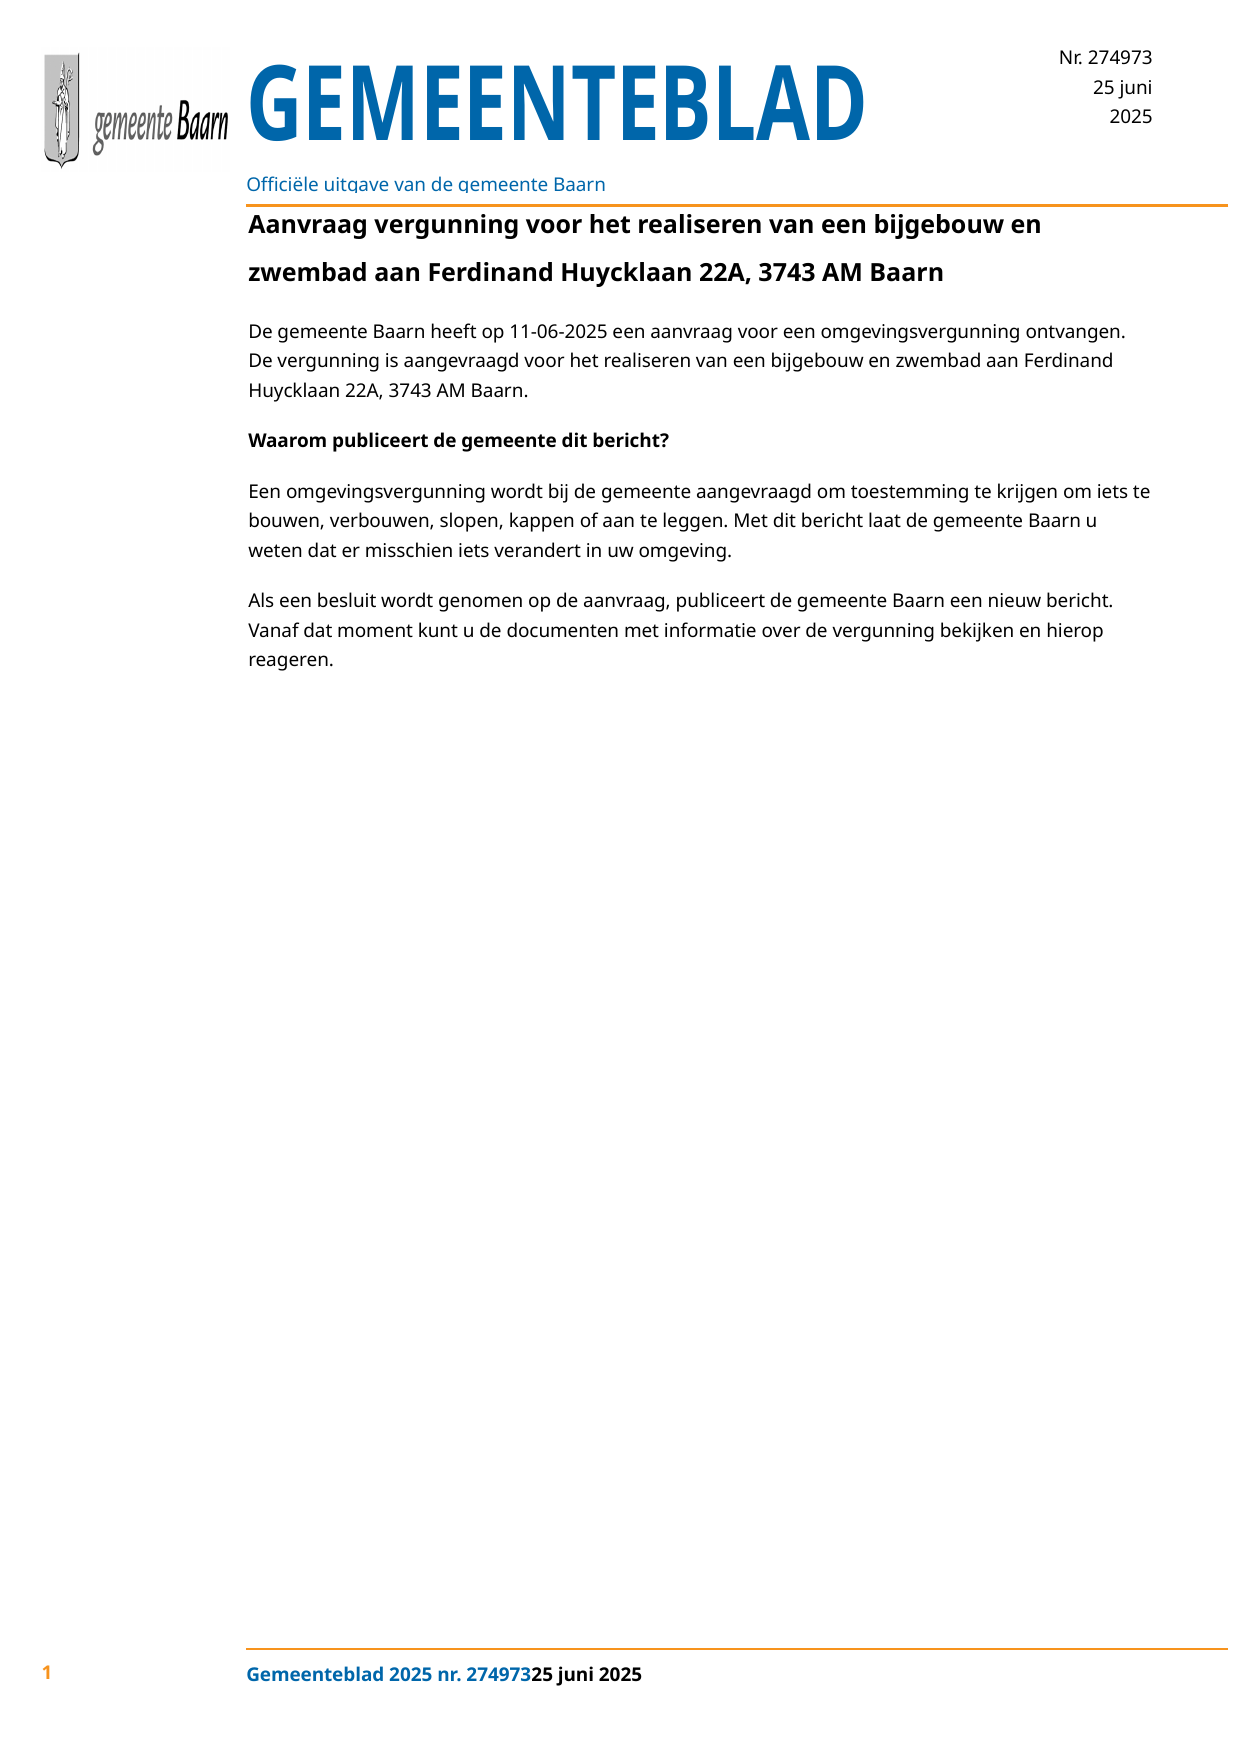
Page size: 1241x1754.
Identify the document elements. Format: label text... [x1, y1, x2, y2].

text Een omgevingsvergunning wordt bij de gemeente aangevraagd om toestemming te krijgen om iets te bouwen, verbouwen, slopen, kappen of aan te leggen. Met dit bericht laat de gemeente Baarn u weten dat er misschien iets verandert in uw omgeving. [248, 478, 1152, 563]
picture [41, 47, 231, 172]
text Aanvraag vergunning voor het realiseren van een bijgebouw en zwembad aan Ferdinand Huycklaan 22A, 3743 AM Baarn [248, 207, 1152, 288]
text Waarom publiceert de gemeente dit bericht? [248, 427, 1152, 453]
text Als een besluit wordt genomen op de aanvraag, publiceert de gemeente Baarn een nieuw bericht. Vanaf dat moment kunt u de documenten met informatie over de vergunning bekijken en hierop reageren. [248, 587, 1152, 672]
text De gemeente Baarn heeft op 11-06-2025 een aanvraag voor een omgevingsvergunning ontvangen. De vergunning is aangevraagd voor het realiseren van een bijgebouw en zwembad aan Ferdinand Huycklaan 22A, 3743 AM Baarn. [248, 318, 1152, 403]
